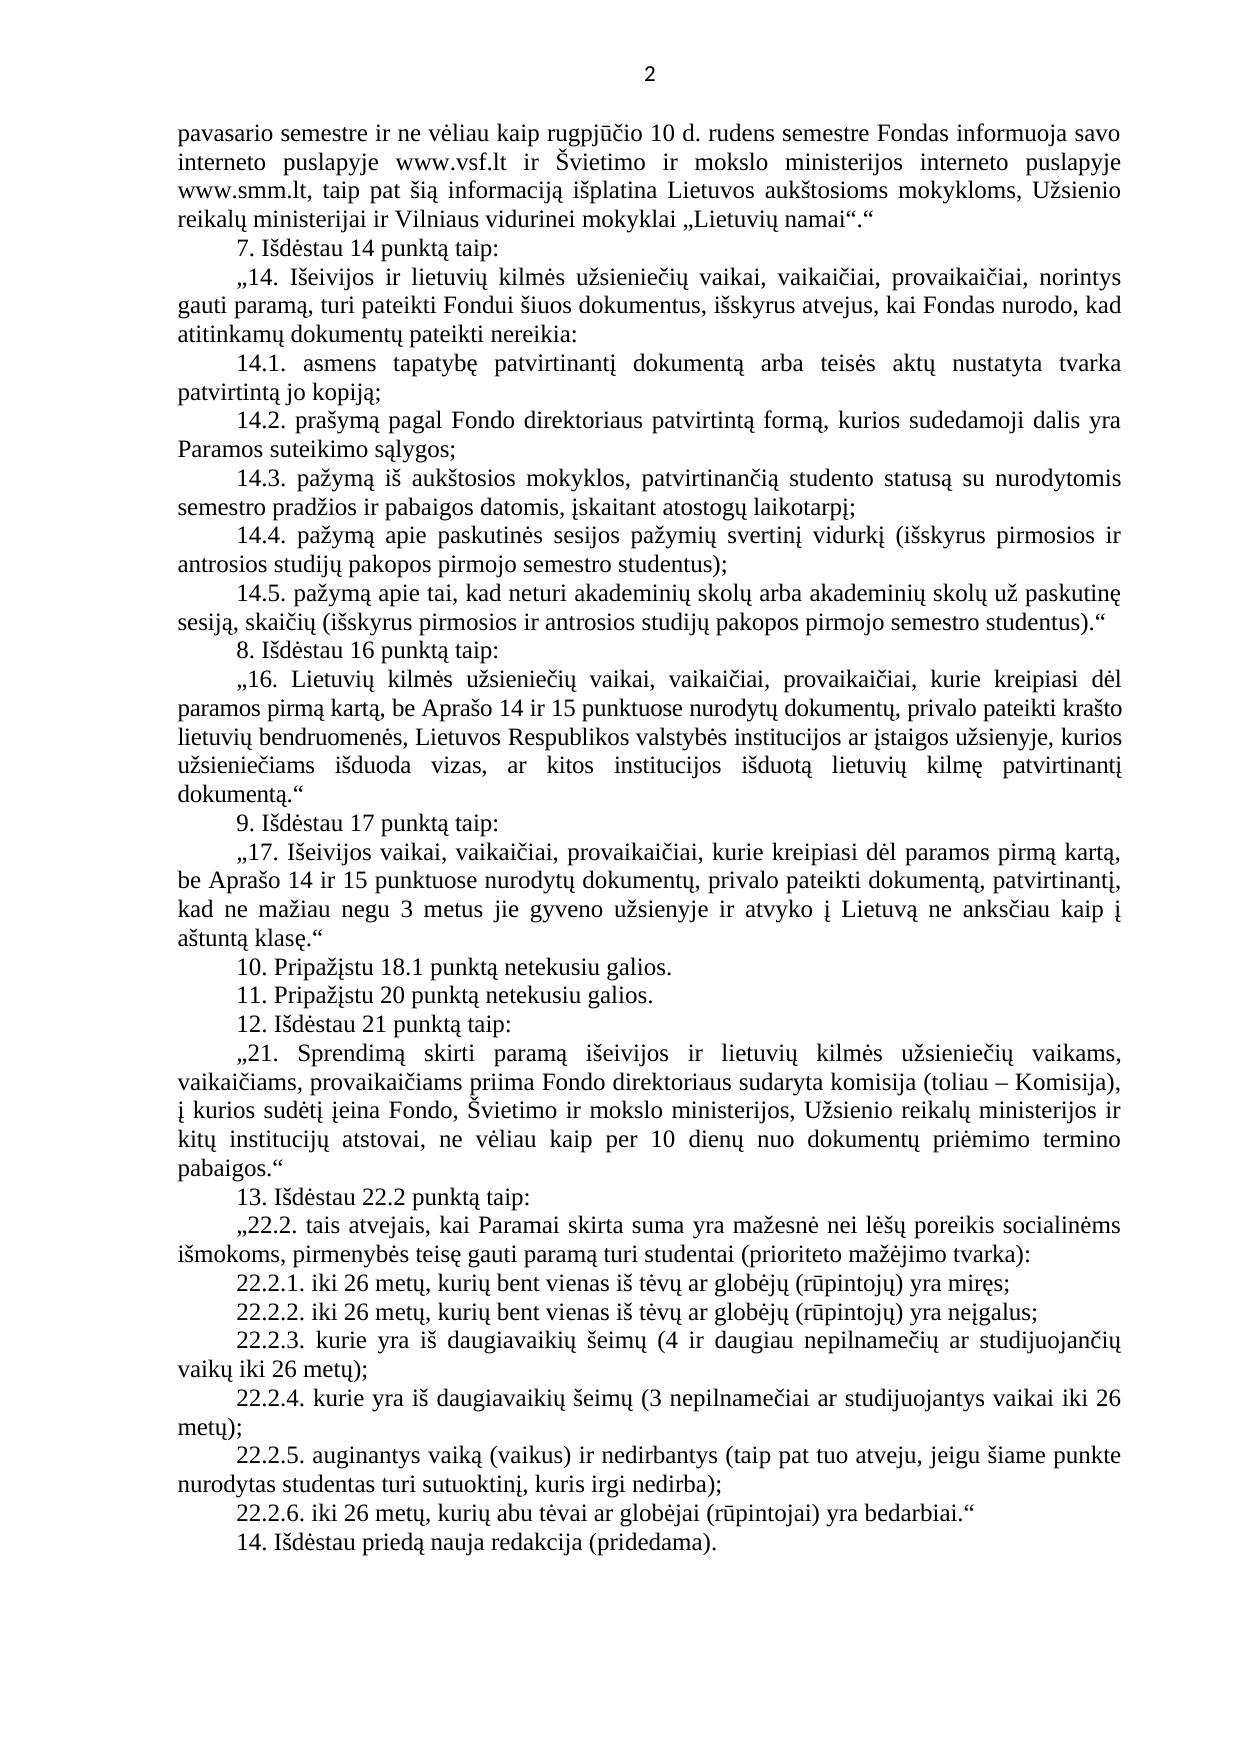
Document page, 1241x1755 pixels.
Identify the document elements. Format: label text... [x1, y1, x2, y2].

text 14.3. pažymą iš aukštosios mokyklos, patvirtinančią studento statusą su nurodytomis semestro pradžios ir pabaigos datomis, įskaitant atostogų laikotarpį; [177, 463, 1122, 521]
text 14.2. prašymą pagal Fondo direktoriaus patvirtintą formą, kurios sudedamoji dalis yra Paramos suteikimo sąlygos; [177, 406, 1122, 463]
text 14. Išdėstau priedą nauja redakcija (pridedama). [177, 1527, 1122, 1556]
text „22.2. tais atvejais, kai Paramai skirta suma yra mažesnė nei lėšų poreikis socialinėms išmokoms, pirmenybės teisę gauti paramą turi studentai (prioriteto mažėjimo tvarka): [177, 1211, 1122, 1268]
text 10. Pripažįstu 18.1 punktą netekusiu galios. [177, 952, 1122, 981]
text 14.4. pažymą apie paskutinės sesijos pažymių svertinį vidurkį (išskyrus pirmosios ir antrosios studijų pakopos pirmojo semestro studentus); [177, 521, 1122, 578]
text 22.2.1. iki 26 metų, kurių bent vienas iš tėvų ar globėjų (rūpintojų) yra miręs; [177, 1268, 1122, 1297]
text 22.2.2. iki 26 metų, kurių bent vienas iš tėvų ar globėjų (rūpintojų) yra neįgalus; [177, 1297, 1122, 1326]
text 22.2.5. auginantys vaiką (vaikus) ir nedirbantys (taip pat tuo atveju, jeigu šiame punkte nurodytas studentas turi sutuoktinį, kuris irgi nedirba); [177, 1441, 1122, 1498]
text „14. Išeivijos ir lietuvių kilmės užsieniečių vaikai, vaikaičiai, provaikaičiai, norintys gauti paramą, turi pateikti Fondui šiuos dokumentus, išskyrus atvejus, kai Fondas nurodo, kad atitinkamų dokumentų pateikti nereikia: [177, 262, 1122, 348]
text „17. Išeivijos vaikai, vaikaičiai, provaikaičiai, kurie kreipiasi dėl paramos pirmą kartą, be Aprašo 14 ir 15 punktuose nurodytų dokumentų, privalo pateikti dokumentą, patvirtinantį, kad ne mažiau negu 3 metus jie gyveno užsienyje ir atvyko į Lietuvą ne anksčiau kaip į aštuntą klasę.“ [177, 837, 1122, 952]
text 12. Išdėstau 21 punktą taip: [177, 1009, 1122, 1038]
text 9. Išdėstau 17 punktą taip: [177, 808, 1122, 837]
text pavasario semestre ir ne vėliau kaip rugpjūčio 10 d. rudens semestre Fondas informuoja savo interneto puslapyje www.vsf.lt ir Švietimo ir mokslo ministerijos interneto puslapyje www.smm.lt, taip pat šią informaciją išplatina Lietuvos aukštosioms mokykloms, Užsienio reikalų ministerijai ir Vilniaus vidurinei mokyklai „Lietuvių namai“.“ [177, 118, 1122, 233]
text 8. Išdėstau 16 punktą taip: [177, 636, 1122, 664]
text „21. Sprendimą skirti paramą išeivijos ir lietuvių kilmės užsieniečių vaikams, vaikaičiams, provaikaičiams priima Fondo direktoriaus sudaryta komisija (toliau – Komisija), į kurios sudėtį įeina Fondo, Švietimo ir mokslo ministerijos, Užsienio reikalų ministerijos ir kitų institucijų atstovai, ne vėliau kaip per 10 dienų nuo dokumentų priėmimo termino pabaigos.“ [177, 1038, 1122, 1182]
text 22.2.3. kurie yra iš daugiavaikių šeimų (4 ir daugiau nepilnamečių ar studijuojančių vaikų iki 26 metų); [177, 1326, 1122, 1383]
text „16. Lietuvių kilmės užsieniečių vaikai, vaikaičiai, provaikaičiai, kurie kreipiasi dėl paramos pirmą kartą, be Aprašo 14 ir 15 punktuose nurodytų dokumentų, privalo pateikti krašto lietuvių bendruomenės, Lietuvos Respublikos valstybės institucijos ar įstaigos užsienyje, kurios užsieniečiams išduoda vizas, ar kitos institucijos išduotą lietuvių kilmę patvirtinantį dokumentą.“ [177, 664, 1122, 808]
text 22.2.6. iki 26 metų, kurių abu tėvai ar globėjai (rūpintojai) yra bedarbiai.“ [177, 1498, 1122, 1527]
text 14.5. pažymą apie tai, kad neturi akademinių skolų arba akademinių skolų už paskutinę sesiją, skaičių (išskyrus pirmosios ir antrosios studijų pakopos pirmojo semestro studentus).“ [177, 578, 1122, 636]
text 13. Išdėstau 22.2 punktą taip: [177, 1182, 1122, 1211]
text 22.2.4. kurie yra iš daugiavaikių šeimų (3 nepilnamečiai ar studijuojantys vaikai iki 26 metų); [177, 1383, 1122, 1441]
text 7. Išdėstau 14 punktą taip: [177, 233, 1122, 262]
text 14.1. asmens tapatybę patvirtinantį dokumentą arba teisės aktų nustatyta tvarka patvirtintą jo kopiją; [177, 348, 1122, 406]
text 11. Pripažįstu 20 punktą netekusiu galios. [177, 981, 1122, 1009]
